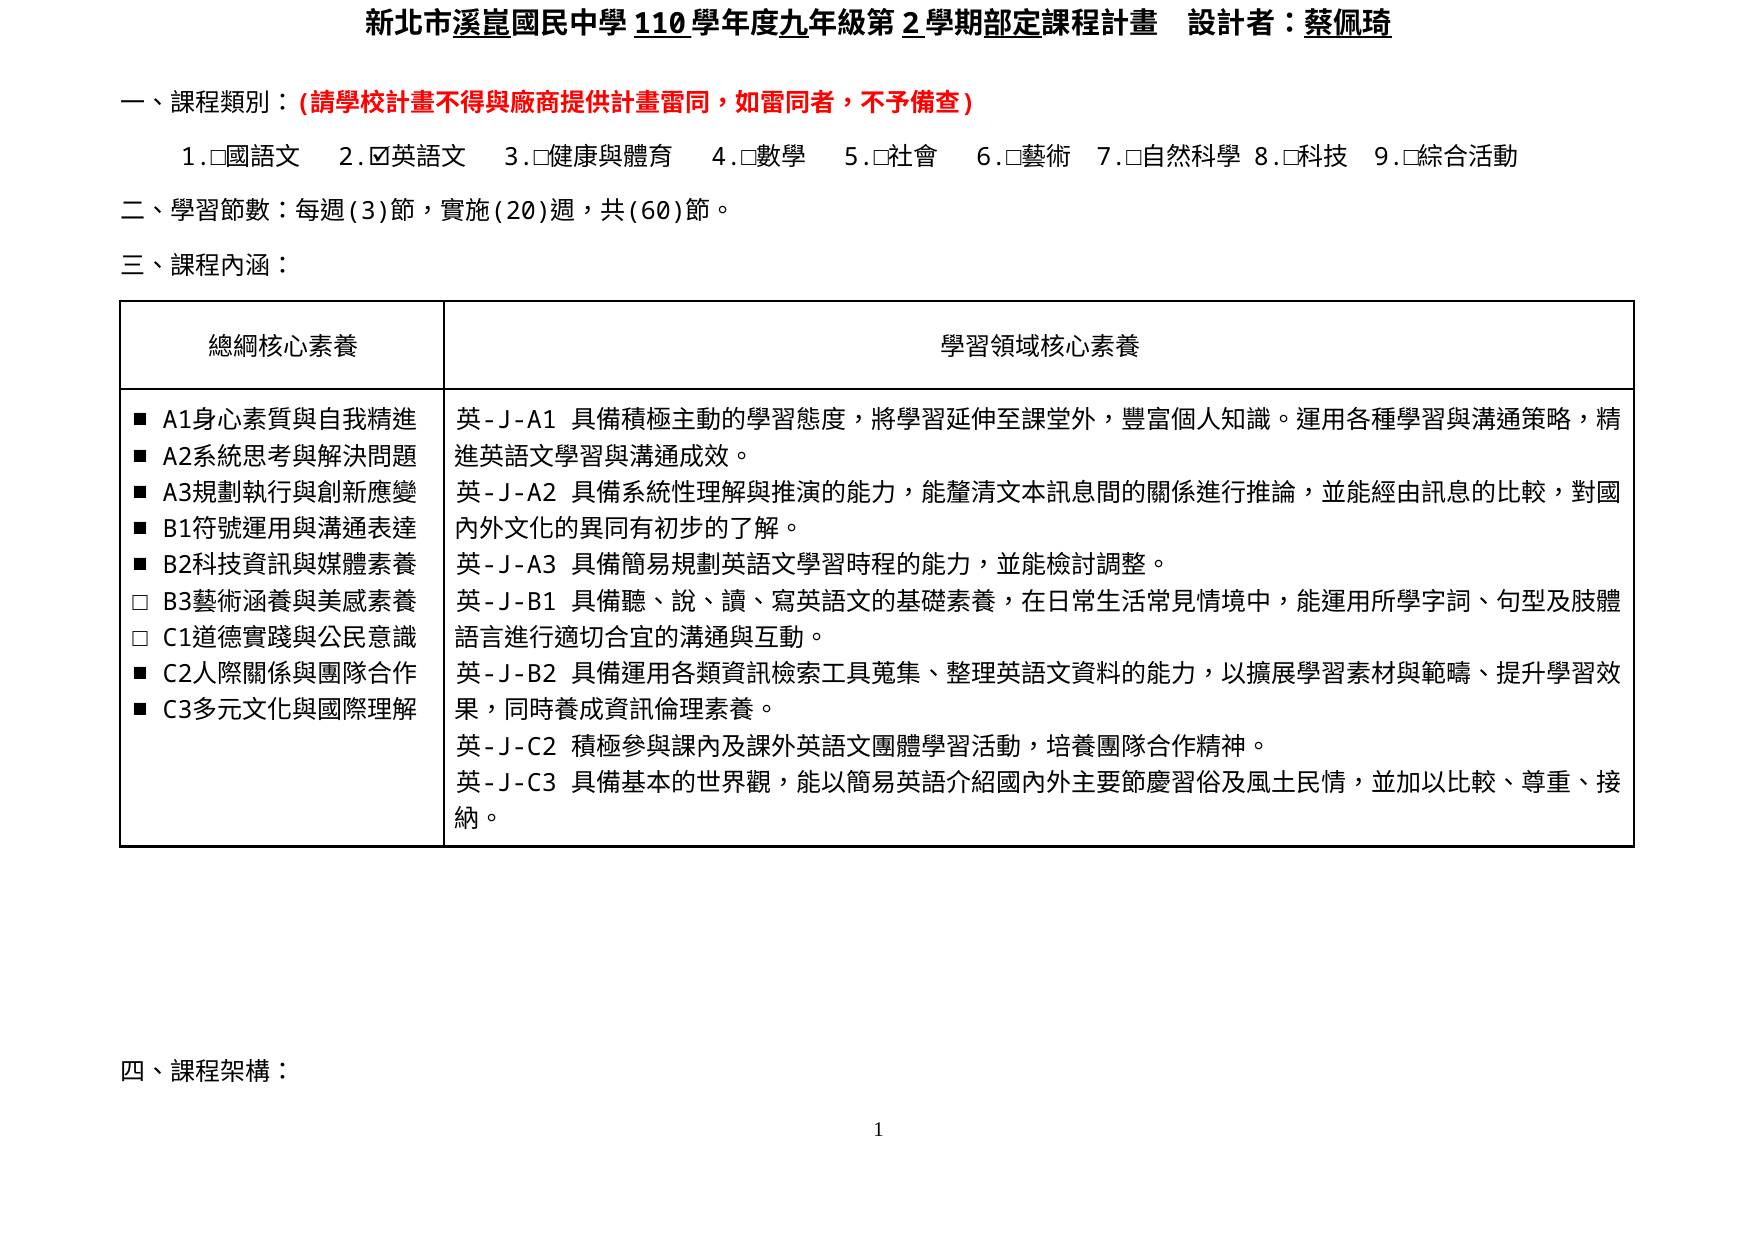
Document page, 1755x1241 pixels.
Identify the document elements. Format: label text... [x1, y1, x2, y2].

text 新北市溪崑國民中學110學年度九年級第2學期部定課程計畫 設計者：蔡佩琦 [118, 0, 1636, 42]
table_cell ■ A1身心素質與自我精進 ■ A2系統思考與解決問題 ■ A3規劃執行與創新應變 ■ B1符號運用與溝通表達 ■ B2科技資訊與媒體素養 □ B3藝術涵養與美感素養 □ C1道德實踐與公民意識 ■ C2人際關係與團隊合作 ■ C3多元文化與國際理解 [121, 390, 443, 845]
text 四、課程架構： [118, 1052, 1636, 1088]
table_header 總綱核心素養 [121, 302, 443, 387]
text 二、學習節數：每週(3)節，實施(20)週，共(60)節。 [118, 191, 1636, 227]
text 一、課程類別：(請學校計畫不得與廠商提供計畫雷同，如雷同者，不予備查) [118, 82, 1636, 118]
text 1.□國語文 2.英語文 3.□健康與體育 4.□數學 5.□社會 6.□藝術 7.□自然科學 8.□科技 9.□綜合活動 [118, 136, 1636, 173]
table_cell 英-J-A1 具備積極主動的學習態度，將學習延伸至課堂外，豐富個人知識。運用各種學習與溝通策略，精進英語文學習與溝通成效。 英-J-A2 具備系統性理解與推演的能力，能釐清文本訊息間的關係進行推論，並能經由訊息的比較，對國內外文化的異同有初步的了解。 英-J-A3 具備簡易規劃英語文學習時程的能力，並能檢討調整。 英-J-B1 具備聽、說、讀、寫英語文的基礎素養，在日常生活常見情境中，能運用所學字詞、句型及肢體語言進行適切合宜的溝通與互動。 英-J-B2 具備運用各類資訊檢索工具蒐集、整理英語文資料的能力，以擴展學習素材與範疇、提升學習效果，同時養成資訊倫理素養。 英-J-C2 積極參與課內及課外英語文團體學習活動，培養團隊合作精神。 英-J-C3 具備基本的世界觀，能以簡易英語介紹國內外主要節慶習俗及風土民情，並加以比較、尊重、接納。 [445, 390, 1633, 845]
text 三、課程內涵： [118, 245, 1636, 281]
table_header 學習領域核心素養 [445, 302, 1633, 387]
